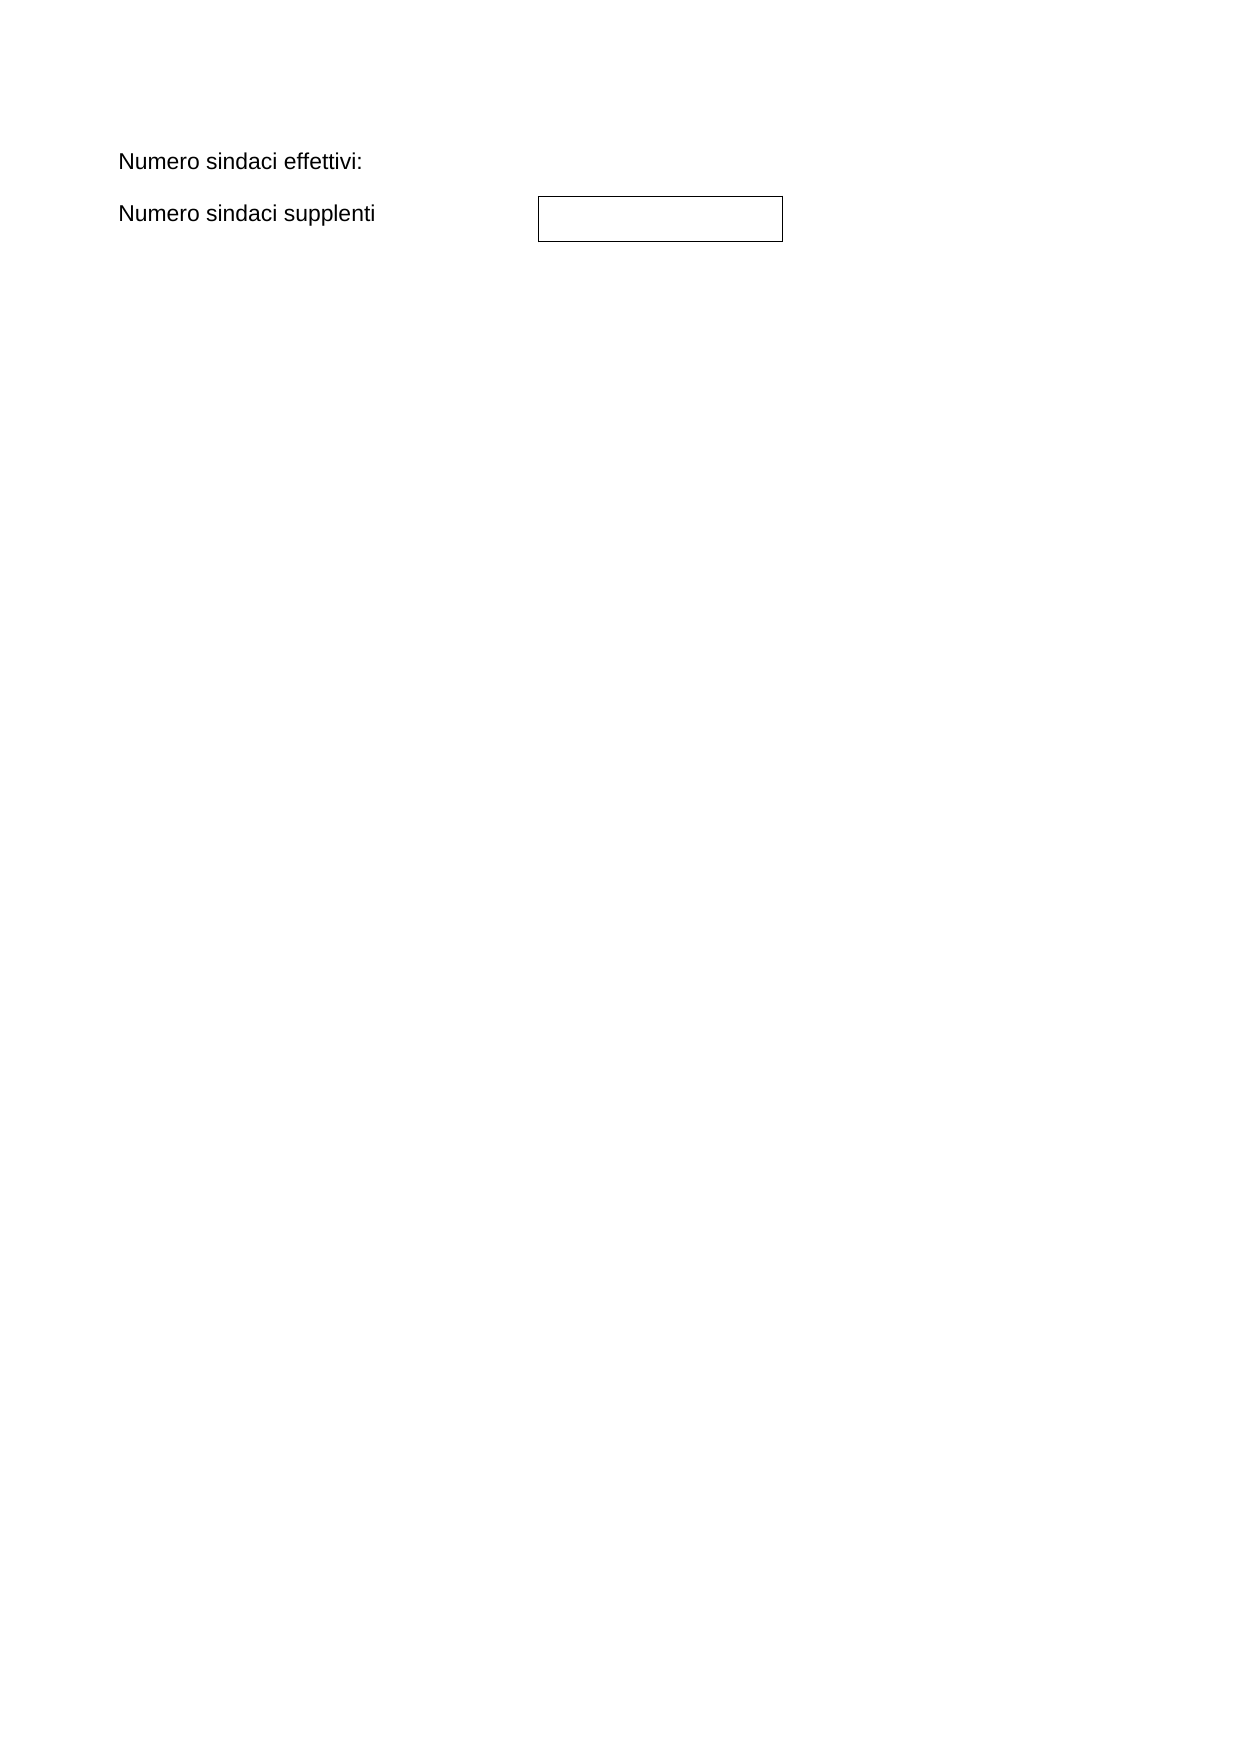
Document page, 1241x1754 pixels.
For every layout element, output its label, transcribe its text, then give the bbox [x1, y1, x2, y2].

text [783, 200, 1122, 227]
text Numero sindaci supplenti [118, 200, 538, 227]
text Numero sindaci effettivi: [118, 148, 1122, 174]
